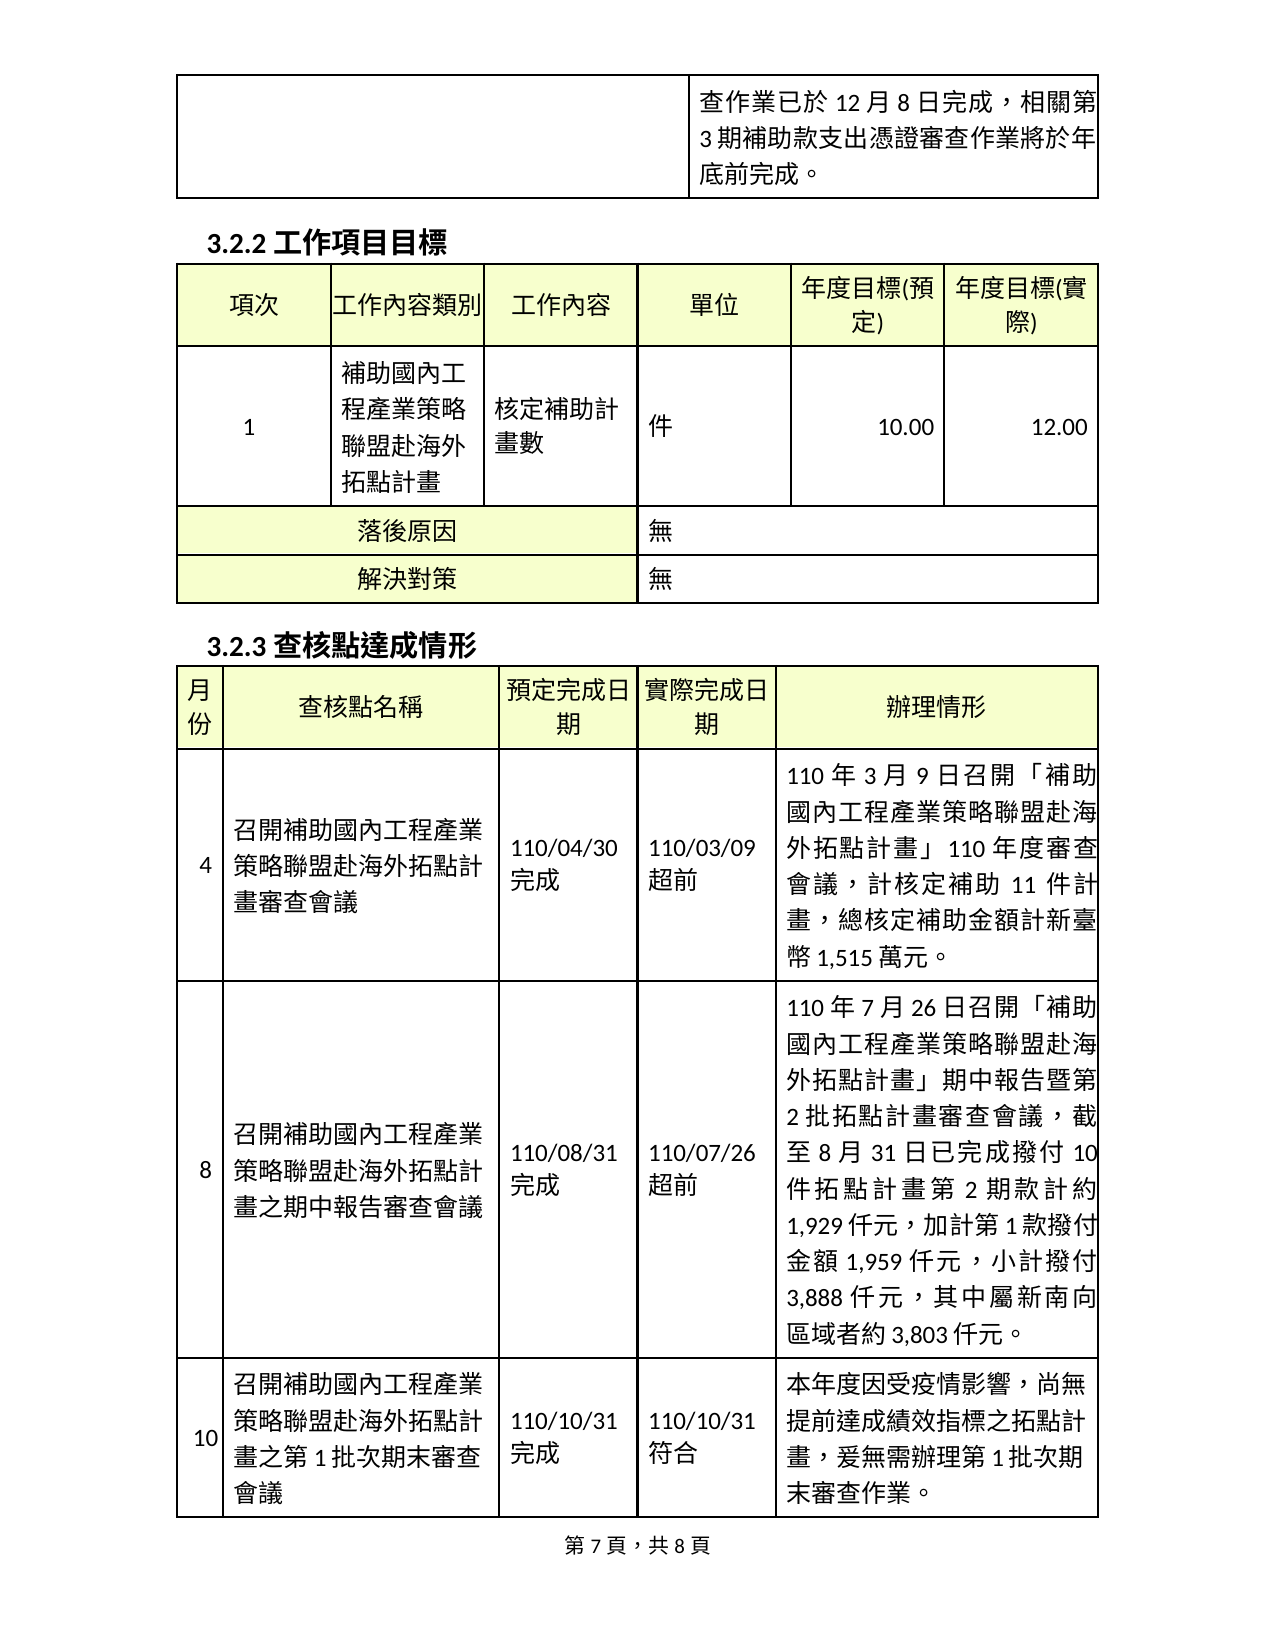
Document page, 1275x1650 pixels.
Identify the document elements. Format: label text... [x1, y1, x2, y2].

table_header 單位 [639, 265, 790, 345]
table_cell 110/07/26超前 [639, 982, 775, 1357]
table_header 辦理情形 [777, 667, 1097, 747]
table_cell 無 [639, 556, 1097, 602]
table_cell 4 [178, 750, 222, 979]
text 3.2.2 工作項目目標 [177, 220, 1098, 262]
table_cell 本年度因受疫情影響，尚無提前達成績效指標之拓點計畫，爰無需辦理第1批次期末審查作業。 [777, 1359, 1097, 1516]
table_cell 110/08/31完成 [500, 982, 636, 1357]
table_header 實際完成日期 [639, 667, 775, 747]
table_cell [178, 76, 688, 197]
table_header 工作內容 [485, 265, 636, 345]
table_cell 查作業已於12月8日完成，相關第3期補助款支出憑證審查作業將於年底前完成。 [690, 76, 1097, 197]
table_cell 補助國內工程產業策略聯盟赴海外拓點計畫 [332, 347, 483, 505]
table_cell 1 [178, 347, 330, 505]
table_cell 110年3月9日召開「補助國內工程產業策略聯盟赴海外拓點計畫」110年度審查會議，計核定補助 11 件計畫，總核定補助金額計新臺幣1,515萬元。 [777, 750, 1097, 979]
table_cell 落後原因 [178, 507, 636, 553]
table_cell 核定補助計畫數 [485, 347, 636, 505]
table_cell 110年7月26日召開「補助國內工程產業策略聯盟赴海外拓點計畫」期中報告暨第2批拓點計畫審查會議，截至8月31日已完成撥付10件拓點計畫第2期款計約1,929仟元，加計第1款撥付金額1,959仟元，小計撥付3,888仟元，其中屬新南向區域者約3,803仟元。 [777, 982, 1097, 1357]
table_cell 召開補助國內工程產業策略聯盟赴海外拓點計畫之第1批次期末審查會議 [224, 1359, 498, 1516]
table_cell 解決對策 [178, 556, 636, 602]
table_cell 召開補助國內工程產業策略聯盟赴海外拓點計畫之期中報告審查會議 [224, 982, 498, 1357]
text 3.2.3 查核點達成情形 [177, 625, 1098, 665]
table_header 年度目標(實際) [945, 265, 1097, 345]
table_cell 召開補助國內工程產業策略聯盟赴海外拓點計畫審查會議 [224, 750, 498, 979]
table_cell 110/10/31符合 [639, 1359, 775, 1516]
table_cell 10.00 [792, 347, 943, 505]
table_cell 110/04/30完成 [500, 750, 636, 979]
table_cell 110/10/31完成 [500, 1359, 636, 1516]
table_header 項次 [178, 265, 330, 345]
table_cell 12.00 [945, 347, 1097, 505]
table_cell 無 [639, 507, 1097, 553]
table_cell 8 [178, 982, 222, 1357]
table_header 預定完成日期 [500, 667, 636, 747]
table_header 工作內容類別 [332, 265, 483, 345]
table_cell 110/03/09超前 [639, 750, 775, 979]
table_header 查核點名稱 [224, 667, 498, 747]
table_header 年度目標(預定) [792, 265, 943, 345]
table_cell 件 [639, 347, 790, 505]
table_cell 10 [178, 1359, 222, 1516]
table_header 月份 [178, 667, 222, 747]
